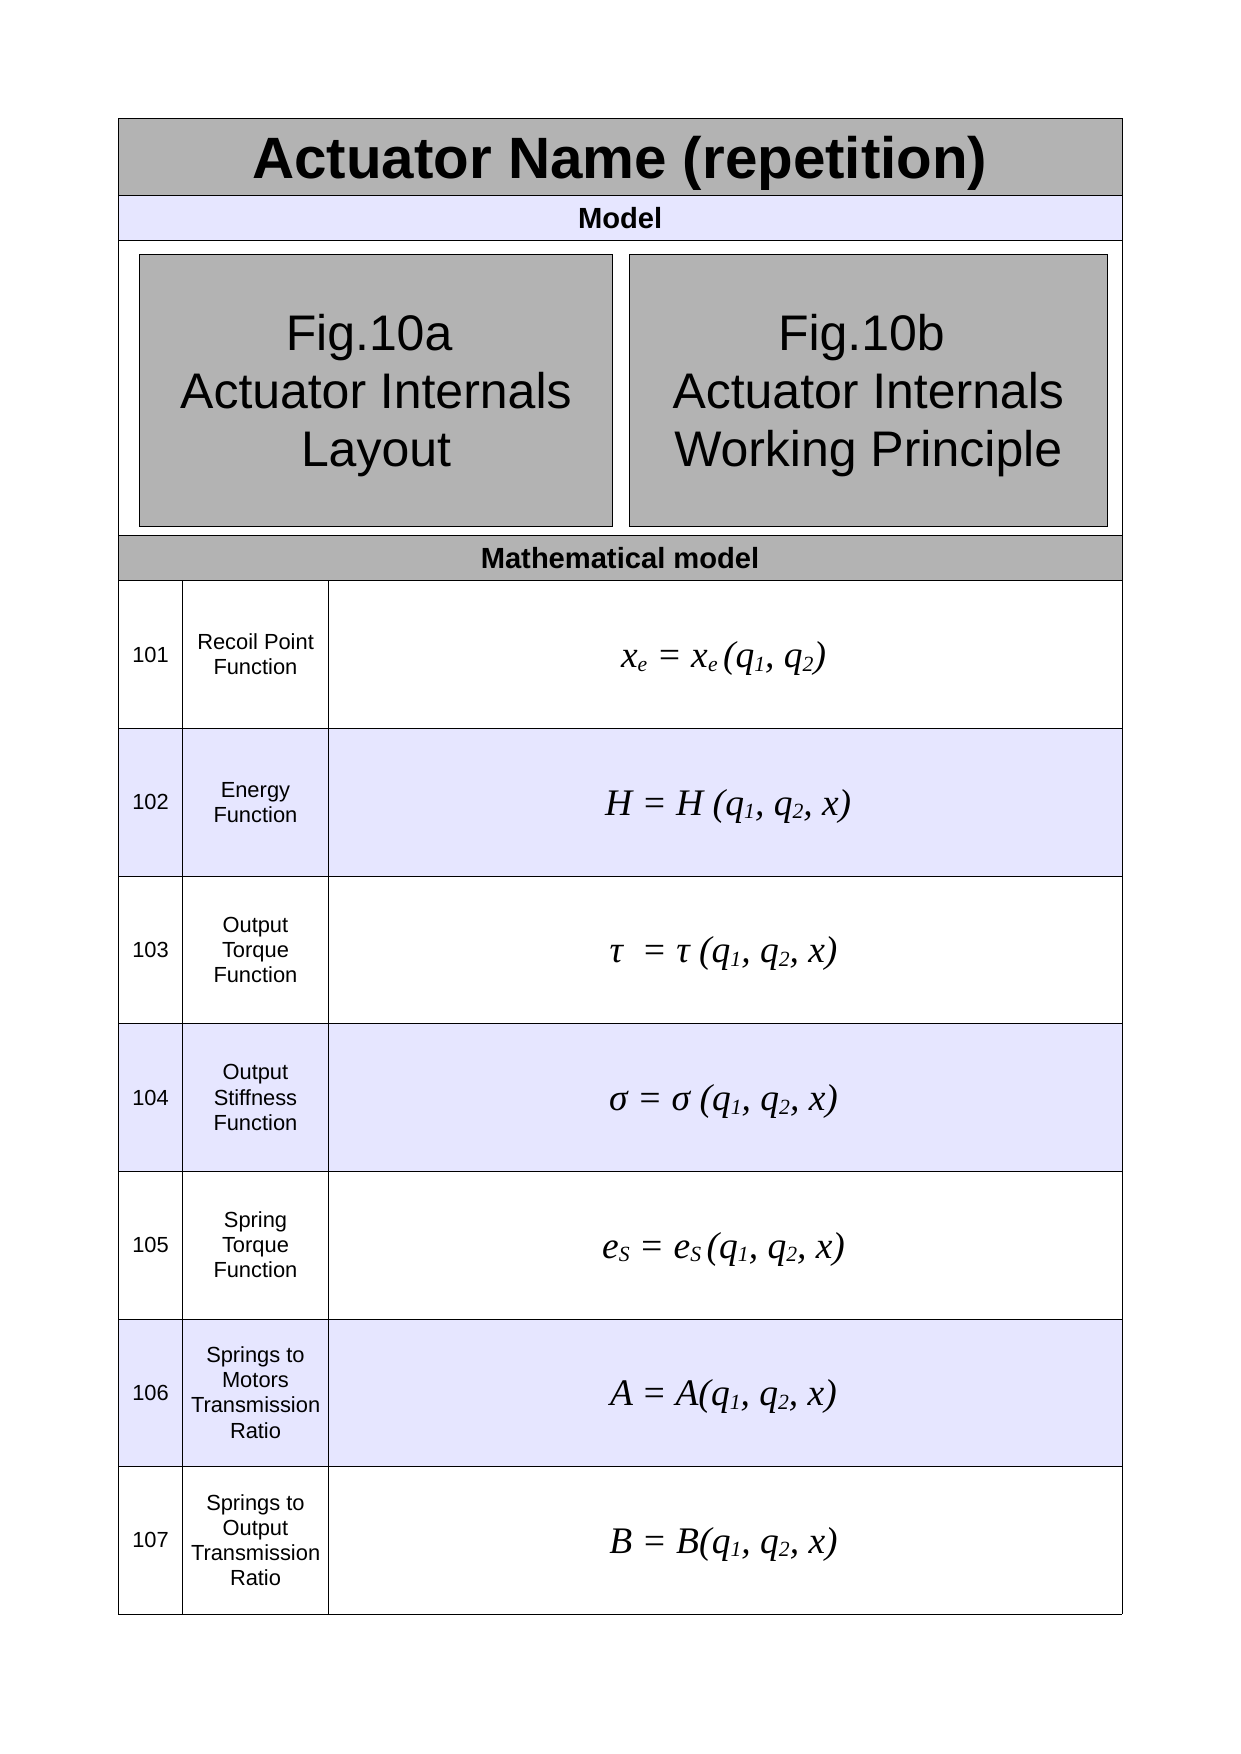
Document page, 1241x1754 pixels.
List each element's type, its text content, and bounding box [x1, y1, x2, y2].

table_cell Model [119, 196, 1122, 240]
table_cell Mathematical model [119, 536, 1122, 580]
table_cell 103 [119, 877, 182, 1023]
table_header Actuator Name (repetition) [119, 119, 1122, 195]
table_cell Springs to Output Transmission Ratio [183, 1467, 328, 1614]
table_cell 102 [119, 729, 182, 876]
table_cell 106 [119, 1320, 182, 1466]
table_cell xe = xe (q1, q2) [329, 581, 1122, 728]
table_cell σ = σ (q1, q2, x) [329, 1024, 1122, 1171]
table_cell H = H (q1, q2, x) [329, 729, 1122, 876]
table_cell Output Torque Function [183, 877, 328, 1023]
table_cell Energy Function [183, 729, 328, 876]
table_cell eS = eS (q1, q2, x) [329, 1172, 1122, 1318]
table_cell 101 [119, 581, 182, 728]
table_cell 105 [119, 1172, 182, 1318]
table_cell τ = τ (q1, q2, x) [329, 877, 1122, 1023]
table_cell B = B(q1, q2, x) [329, 1467, 1122, 1614]
table_cell [119, 241, 1122, 535]
table_cell A = A(q1, q2, x) [329, 1320, 1122, 1466]
table_cell 104 [119, 1024, 182, 1171]
table_cell Springs to Motors Transmission Ratio [183, 1320, 328, 1466]
table_cell Spring Torque Function [183, 1172, 328, 1318]
table_cell Output Stiffness Function [183, 1024, 328, 1171]
table_cell 107 [119, 1467, 182, 1614]
table_cell Recoil Point Function [183, 581, 328, 728]
